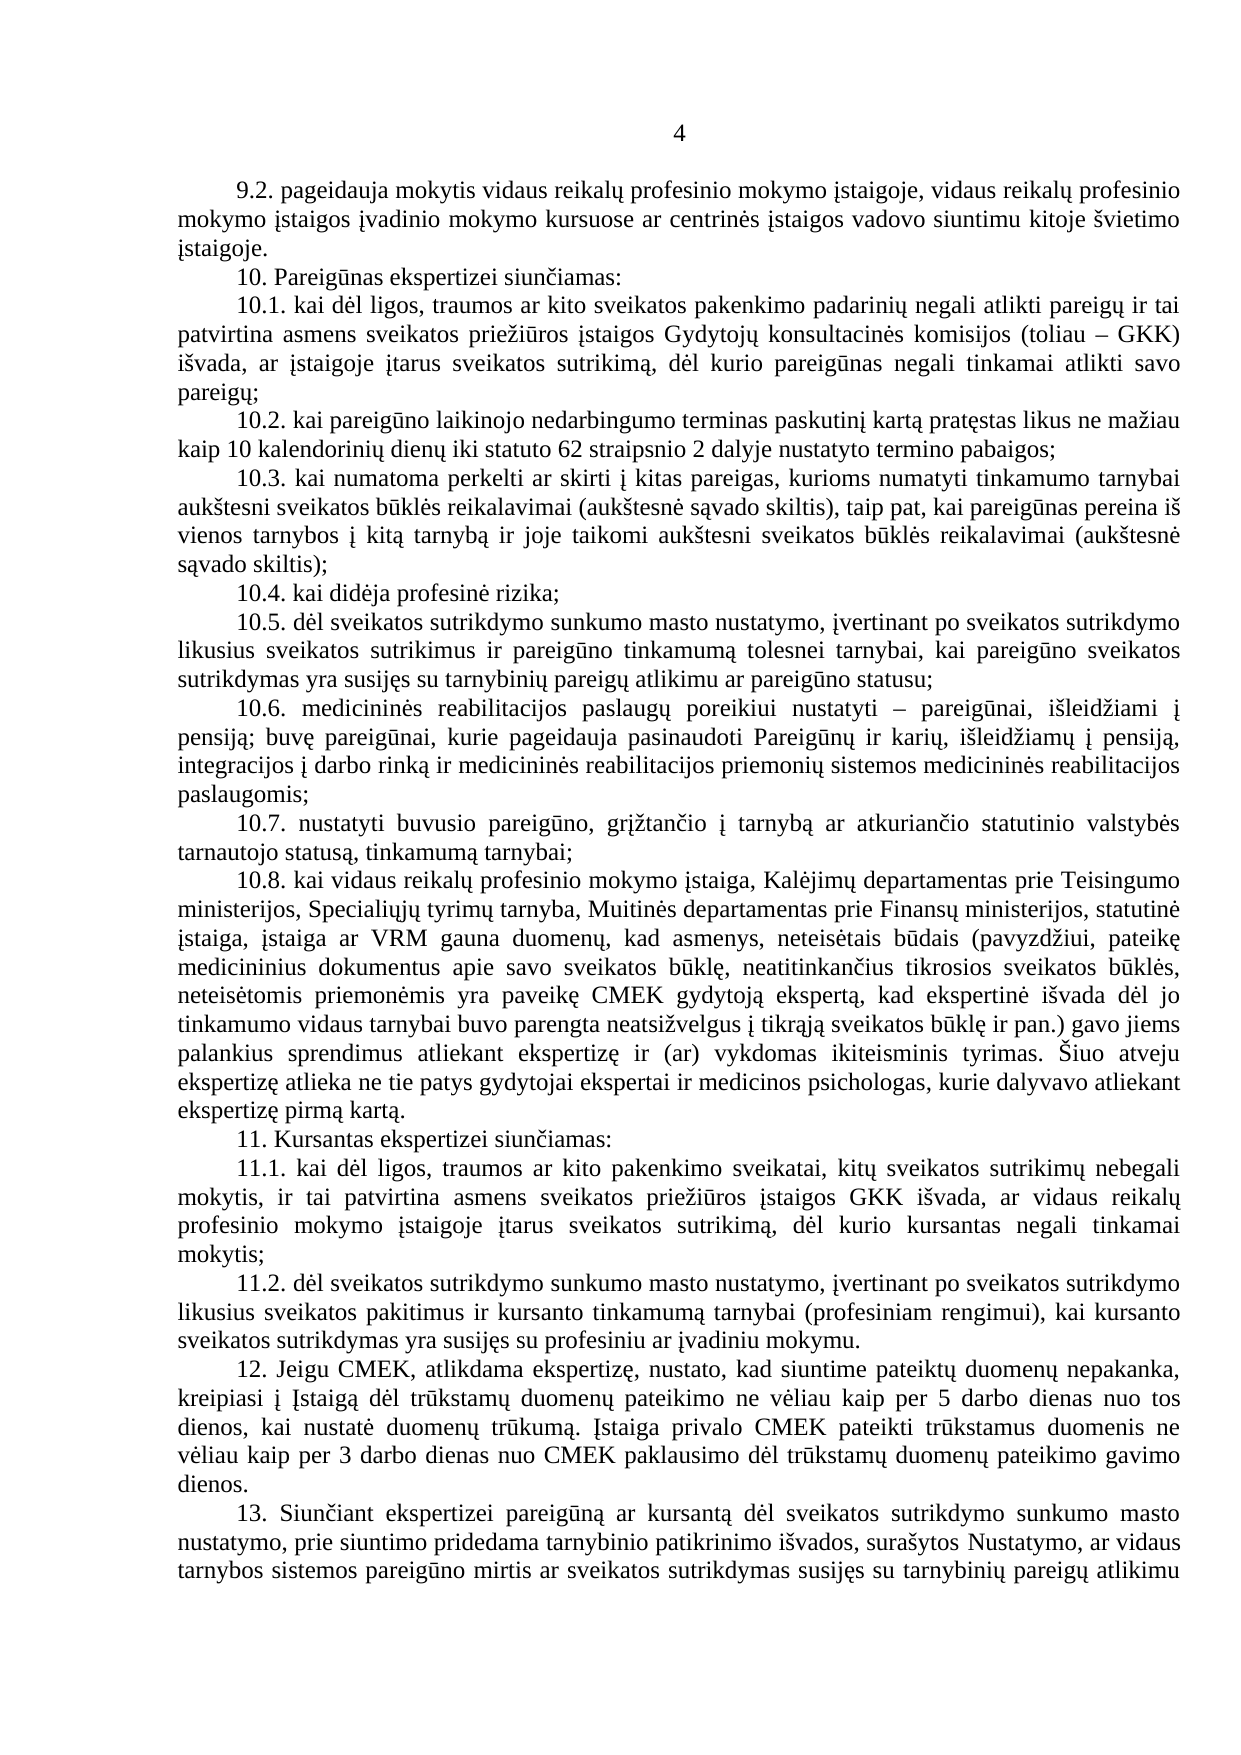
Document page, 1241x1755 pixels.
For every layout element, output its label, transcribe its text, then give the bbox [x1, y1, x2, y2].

text 11.1. kai dėl ligos, traumos ar kito pakenkimo sveikatai, kitų sveikatos sutrikimų nebegali mokytis, ir tai patvirtina asmens sveikatos priežiūros įstaigos GKK išvada, ar vidaus reikalų profesinio mokymo įstaigoje įtarus sveikatos sutrikimą, dėl kurio kursantas negali tinkamai mokytis; [177, 1153, 1181, 1268]
text 10.4. kai didėja profesinė rizika; [177, 578, 1181, 607]
text 10.1. kai dėl ligos, traumos ar kito sveikatos pakenkimo padarinių negali atlikti pareigų ir tai patvirtina asmens sveikatos priežiūros įstaigos Gydytojų konsultacinės komisijos (toliau – GKK) išvada, ar įstaigoje įtarus sveikatos sutrikimą, dėl kurio pareigūnas negali tinkamai atlikti savo pareigų; [177, 291, 1181, 406]
text 10.2. kai pareigūno laikinojo nedarbingumo terminas paskutinį kartą pratęstas likus ne mažiau kaip 10 kalendorinių dienų iki statuto 62 straipsnio 2 dalyje nustatyto termino pabaigos; [177, 406, 1181, 463]
text 10.3. kai numatoma perkelti ar skirti į kitas pareigas, kurioms numatyti tinkamumo tarnybai aukštesni sveikatos būklės reikalavimai (aukštesnė sąvado skiltis), taip pat, kai pareigūnas pereina iš vienos tarnybos į kitą tarnybą ir joje taikomi aukštesni sveikatos būklės reikalavimai (aukštesnė sąvado skiltis); [177, 463, 1181, 578]
text 10.6. medicininės reabilitacijos paslaugų poreikiui nustatyti – pareigūnai, išleidžiami į pensiją; buvę pareigūnai, kurie pageidauja pasinaudoti Pareigūnų ir karių, išleidžiamų į pensiją, integracijos į darbo rinką ir medicininės reabilitacijos priemonių sistemos medicininės reabilitacijos paslaugomis; [177, 693, 1181, 808]
text 11. Kursantas ekspertizei siunčiamas: [177, 1124, 1181, 1153]
text 11.2. dėl sveikatos sutrikdymo sunkumo masto nustatymo, įvertinant po sveikatos sutrikdymo likusius sveikatos pakitimus ir kursanto tinkamumą tarnybai (profesiniam rengimui), kai kursanto sveikatos sutrikdymas yra susijęs su profesiniu ar įvadiniu mokymu. [177, 1268, 1181, 1354]
text 10.7. nustatyti buvusio pareigūno, grįžtančio į tarnybą ar atkuriančio statutinio valstybės tarnautojo statusą, tinkamumą tarnybai; [177, 808, 1181, 866]
text 10. Pareigūnas ekspertizei siunčiamas: [177, 262, 1181, 291]
text 9.2. pageidauja mokytis vidaus reikalų profesinio mokymo įstaigoje, vidaus reikalų profesinio mokymo įstaigos įvadinio mokymo kursuose ar centrinės įstaigos vadovo siuntimu kitoje švietimo įstaigoje. [177, 176, 1181, 262]
text 10.8. kai vidaus reikalų profesinio mokymo įstaiga, Kalėjimų departamentas prie Teisingumo ministerijos, Specialiųjų tyrimų tarnyba, Muitinės departamentas prie Finansų ministerijos, statutinė įstaiga, įstaiga ar VRM gauna duomenų, kad asmenys, neteisėtais būdais (pavyzdžiui, pateikę medicininius dokumentus apie savo sveikatos būklę, neatitinkančius tikrosios sveikatos būklės, neteisėtomis priemonėmis yra paveikę CMEK gydytoją ekspertą, kad ekspertinė išvada dėl jo tinkamumo vidaus tarnybai buvo parengta neatsižvelgus į tikrąją sveikatos būklę ir pan.) gavo jiems palankius sprendimus atliekant ekspertizę ir (ar) vykdomas ikiteisminis tyrimas. Šiuo atveju ekspertizę atlieka ne tie patys gydytojai ekspertai ir medicinos psichologas, kurie dalyvavo atliekant ekspertizę pirmą kartą. [177, 866, 1181, 1124]
text 10.5. dėl sveikatos sutrikdymo sunkumo masto nustatymo, įvertinant po sveikatos sutrikdymo likusius sveikatos sutrikimus ir pareigūno tinkamumą tolesnei tarnybai, kai pareigūno sveikatos sutrikdymas yra susijęs su tarnybinių pareigų atlikimu ar pareigūno statusu; [177, 607, 1181, 693]
text 12. Jeigu CMEK, atlikdama ekspertizę, nustato, kad siuntime pateiktų duomenų nepakanka, kreipiasi į Įstaigą dėl trūkstamų duomenų pateikimo ne vėliau kaip per 5 darbo dienas nuo tos dienos, kai nustatė duomenų trūkumą. Įstaiga privalo CMEK pateikti trūkstamus duomenis ne vėliau kaip per 3 darbo dienas nuo CMEK paklausimo dėl trūkstamų duomenų pateikimo gavimo dienos. [177, 1354, 1181, 1498]
text 13. Siunčiant ekspertizei pareigūną ar kursantą dėl sveikatos sutrikdymo sunkumo masto nustatymo, prie siuntimo pridedama tarnybinio patikrinimo išvados, surašytos Nustatymo, ar vidaus tarnybos sistemos pareigūno mirtis ar sveikatos sutrikdymas susijęs su tarnybinių pareigų atlikimu [177, 1498, 1181, 1584]
